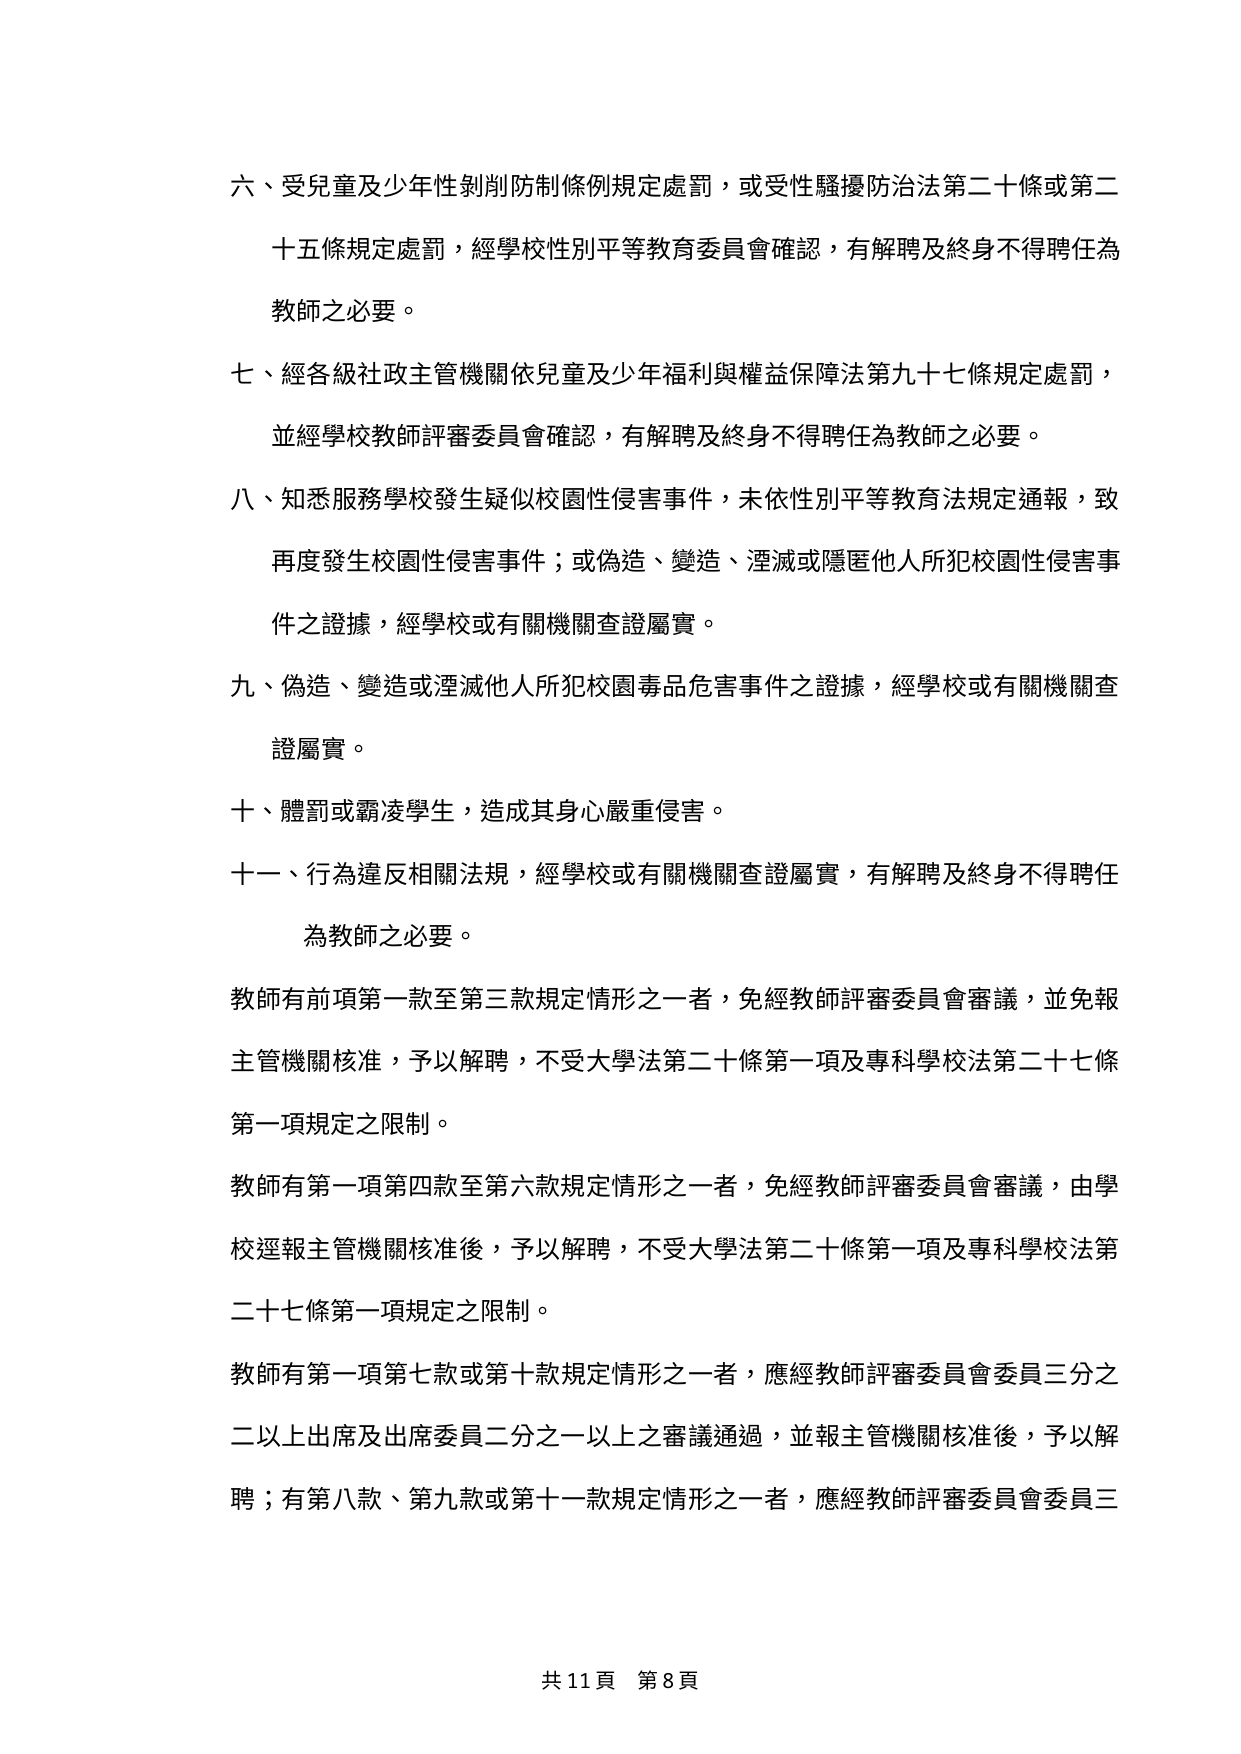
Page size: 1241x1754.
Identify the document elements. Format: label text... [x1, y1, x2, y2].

text 七、經各級社政主管機關依兒童及少年福利與權益保障法第九十七條規定處罰，並經學校教師評審委員會確認，有解聘及終身不得聘任為教師之必要。 [230, 331, 1122, 456]
text 九、偽造、變造或湮滅他人所犯校園毒品危害事件之證據，經學校或有關機關查證屬實。 [230, 643, 1122, 768]
text 八、知悉服務學校發生疑似校園性侵害事件，未依性別平等教育法規定通報，致再度發生校園性侵害事件；或偽造、變造、湮滅或隱匿他人所犯校園性侵害事件之證據，經學校或有關機關查證屬實。 [230, 456, 1122, 643]
text 十、體罰或霸凌學生，造成其身心嚴重侵害。 [230, 768, 1122, 831]
text 教師有第一項第四款至第六款規定情形之一者，免經教師評審委員會審議，由學校逕報主管機關核准後，予以解聘，不受大學法第二十條第一項及專科學校法第二十七條第一項規定之限制。 [230, 1143, 1122, 1331]
text 十一、行為違反相關法規，經學校或有關機關查證屬實，有解聘及終身不得聘任為教師之必要。 [230, 831, 1122, 956]
text 教師有第一項第七款或第十款規定情形之一者，應經教師評審委員會委員三分之二以上出席及出席委員二分之一以上之審議通過，並報主管機關核准後，予以解聘；有第八款、第九款或第十一款規定情形之一者，應經教師評審委員會委員三 [230, 1331, 1122, 1518]
text 教師有前項第一款至第三款規定情形之一者，免經教師評審委員會審議，並免報主管機關核准，予以解聘，不受大學法第二十條第一項及專科學校法第二十七條第一項規定之限制。 [230, 956, 1122, 1143]
text 六、受兒童及少年性剝削防制條例規定處罰，或受性騷擾防治法第二十條或第二十五條規定處罰，經學校性別平等教育委員會確認，有解聘及終身不得聘任為教師之必要。 [230, 143, 1122, 331]
